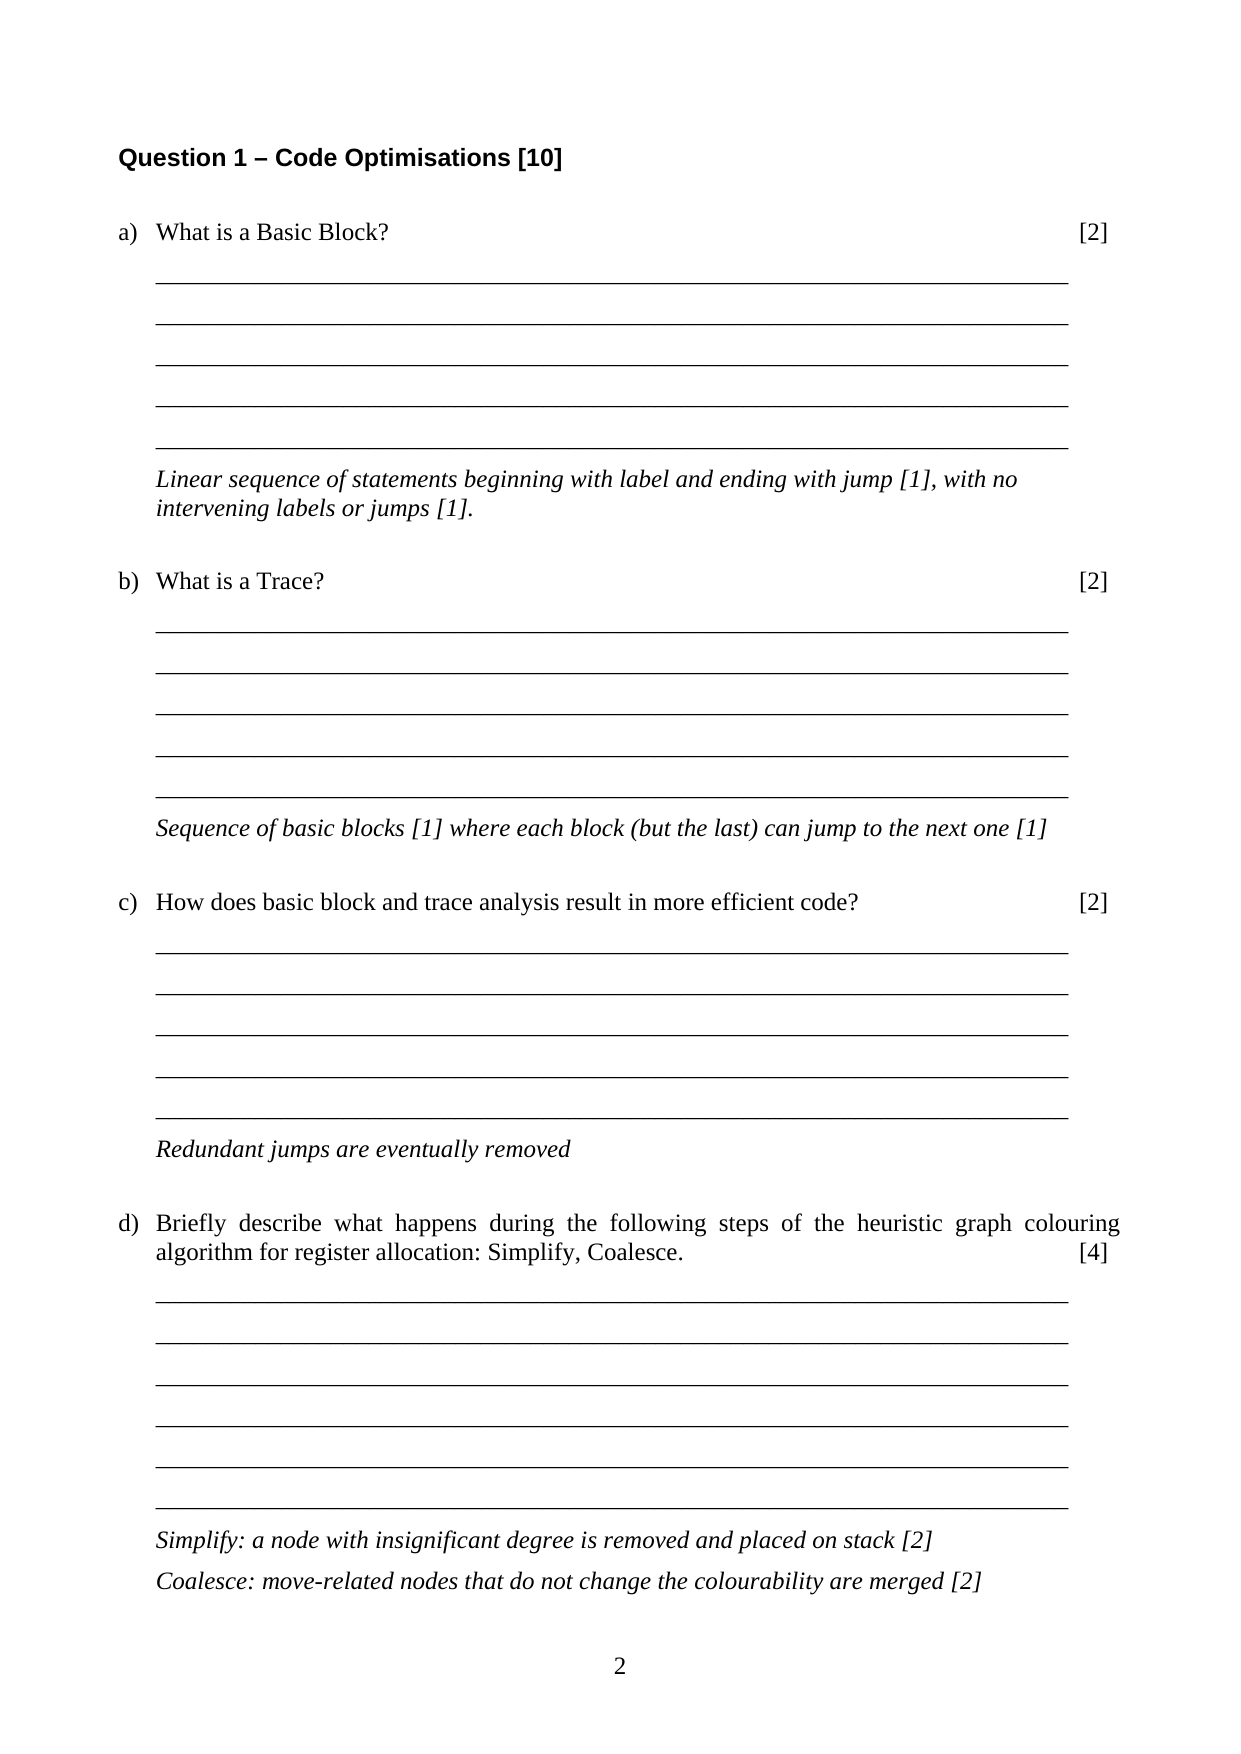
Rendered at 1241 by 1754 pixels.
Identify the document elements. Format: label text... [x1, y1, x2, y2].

text Redundant jumps are eventually removed [156, 1134, 1122, 1163]
text Simplify: a node with insignificant degree is removed and placed on stack [2] [156, 1525, 1122, 1553]
text _________________________________________________________________________ [156, 1010, 1122, 1039]
text _________________________________________________________________________ [156, 299, 1122, 328]
text Linear sequence of statements beginning with label and ending with jump [1], with no intervening labels or jumps [1]. [156, 464, 1122, 521]
subtitle Question 1 – Code Optimisations [10] [118, 143, 1122, 172]
text _________________________________________________________________________ [156, 689, 1122, 718]
text _________________________________________________________________________ [156, 969, 1122, 998]
list What is a Basic Block? [2] [118, 217, 1122, 246]
text _________________________________________________________________________ [156, 772, 1122, 801]
text _________________________________________________________________________ [156, 607, 1122, 636]
text Coalesce: move-related nodes that do not change the colourability are merged [2] [156, 1566, 1122, 1595]
text _________________________________________________________________________ [156, 1093, 1122, 1122]
text _________________________________________________________________________ [156, 258, 1122, 286]
text _________________________________________________________________________ [156, 1052, 1122, 1080]
text _________________________________________________________________________ [156, 340, 1122, 369]
text _________________________________________________________________________ [156, 1318, 1122, 1347]
list Briefly describe what happens during the following steps of the heuristic graph colouring algorithm for register allocation: Simplify, Coalesce. [4] [118, 1208, 1122, 1265]
text _________________________________________________________________________ [156, 928, 1122, 957]
text _________________________________________________________________________ [156, 1360, 1122, 1388]
text Sequence of basic blocks [1] where each block (but the last) can jump to the next one [1] [156, 813, 1122, 842]
text _________________________________________________________________________ [156, 731, 1122, 759]
text _________________________________________________________________________ [156, 1401, 1122, 1430]
text _________________________________________________________________________ [156, 1442, 1122, 1471]
text _________________________________________________________________________ [156, 423, 1122, 451]
list What is a Trace? [2] [118, 566, 1122, 595]
text _________________________________________________________________________ [156, 1483, 1122, 1512]
list How does basic block and trace analysis result in more efficient code? [2] [118, 887, 1122, 916]
text _________________________________________________________________________ [156, 1277, 1122, 1306]
text _________________________________________________________________________ [156, 381, 1122, 410]
text _________________________________________________________________________ [156, 648, 1122, 677]
